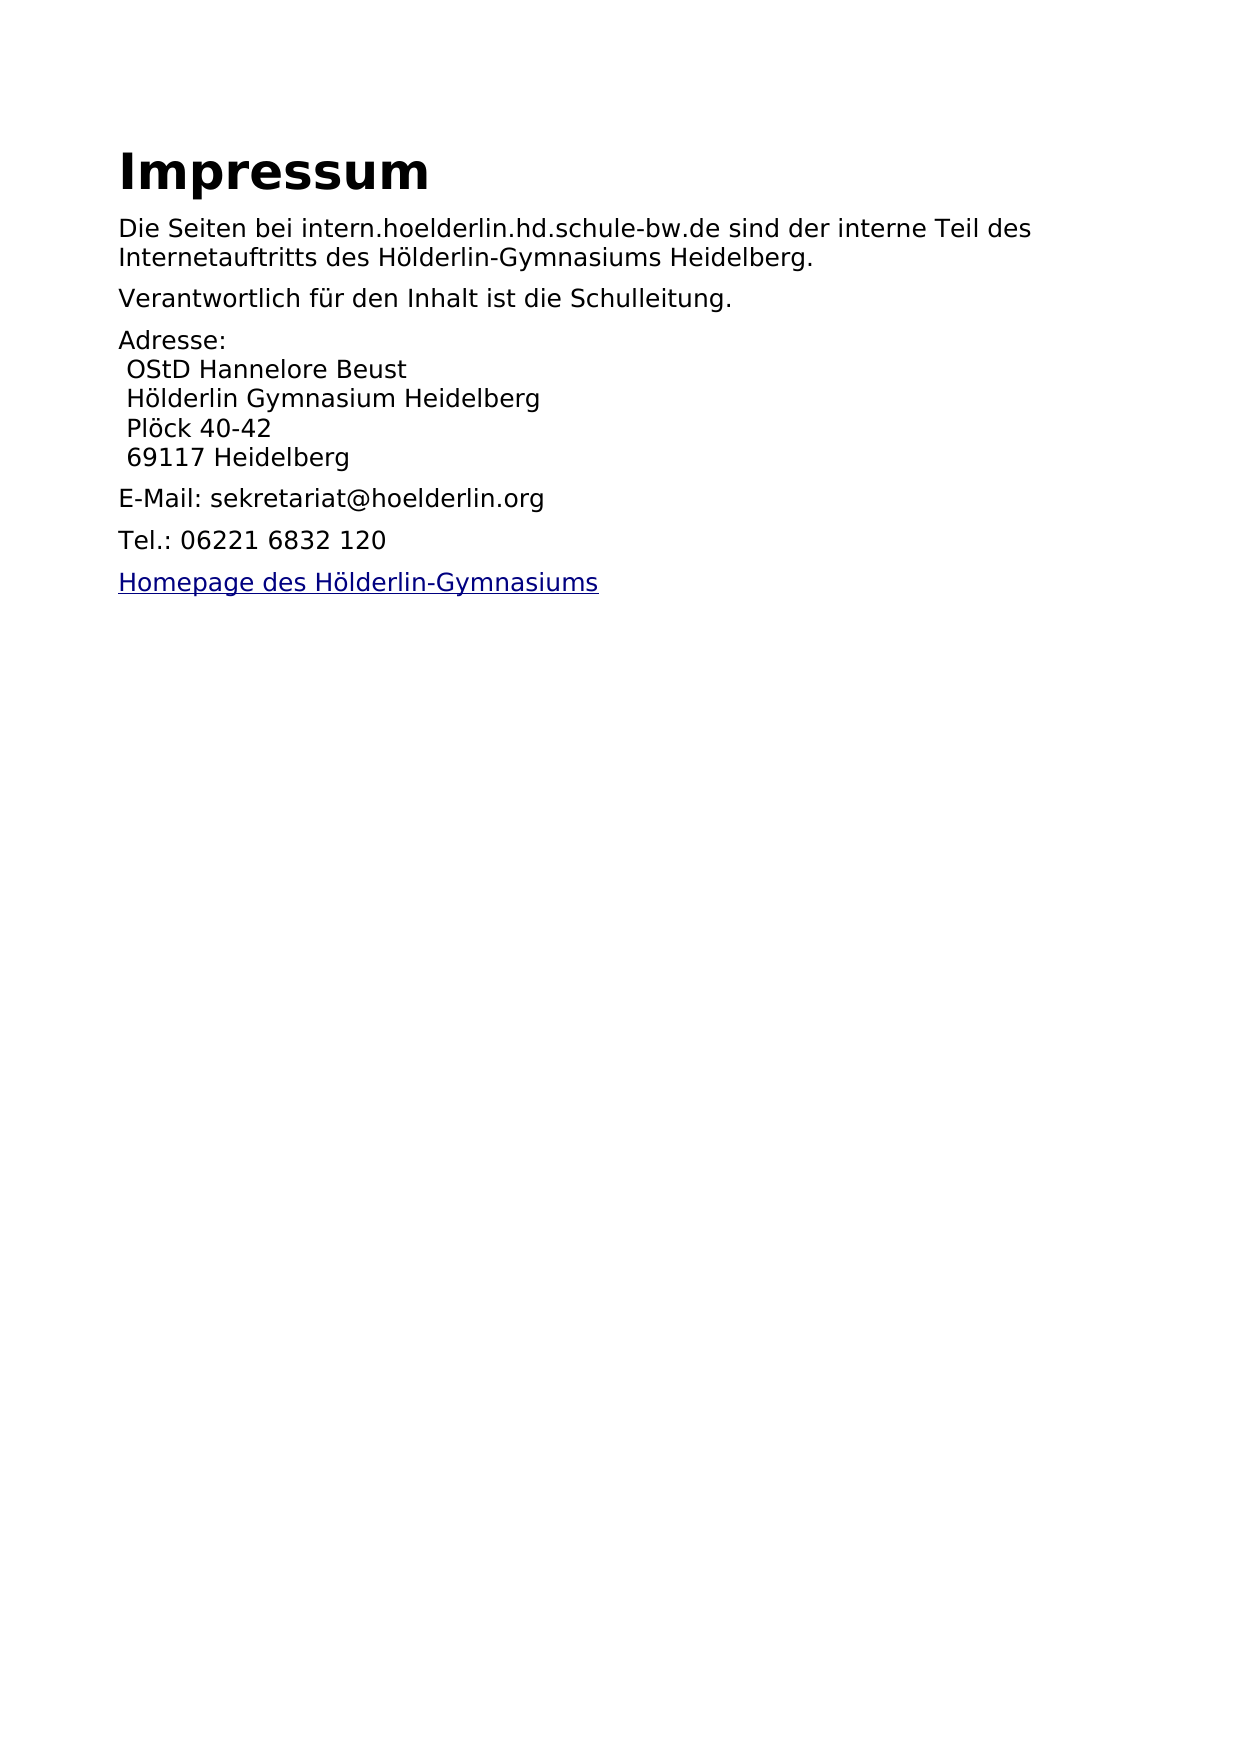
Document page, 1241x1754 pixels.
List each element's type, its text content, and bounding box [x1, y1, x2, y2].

text Homepage des Hölderlin-Gymnasiums [118, 568, 1122, 597]
text Tel.: 06221 6832 120 [118, 526, 1122, 556]
subtitle Impressum [118, 143, 1122, 201]
text Adresse: OStD Hannelore Beust Hölderlin Gymnasium Heidelberg Plöck 40-42 69117 Heidelberg [118, 326, 1122, 472]
text E-Mail: sekretariat@hoelderlin.org [118, 485, 1122, 514]
text Verantwortlich für den Inhalt ist die Schulleitung. [118, 285, 1122, 314]
text Die Seiten bei intern.hoelderlin.hd.schule-bw.de sind der interne Teil des Internetauftritts des Hölderlin-Gymnasiums Heidelberg. [118, 214, 1122, 272]
